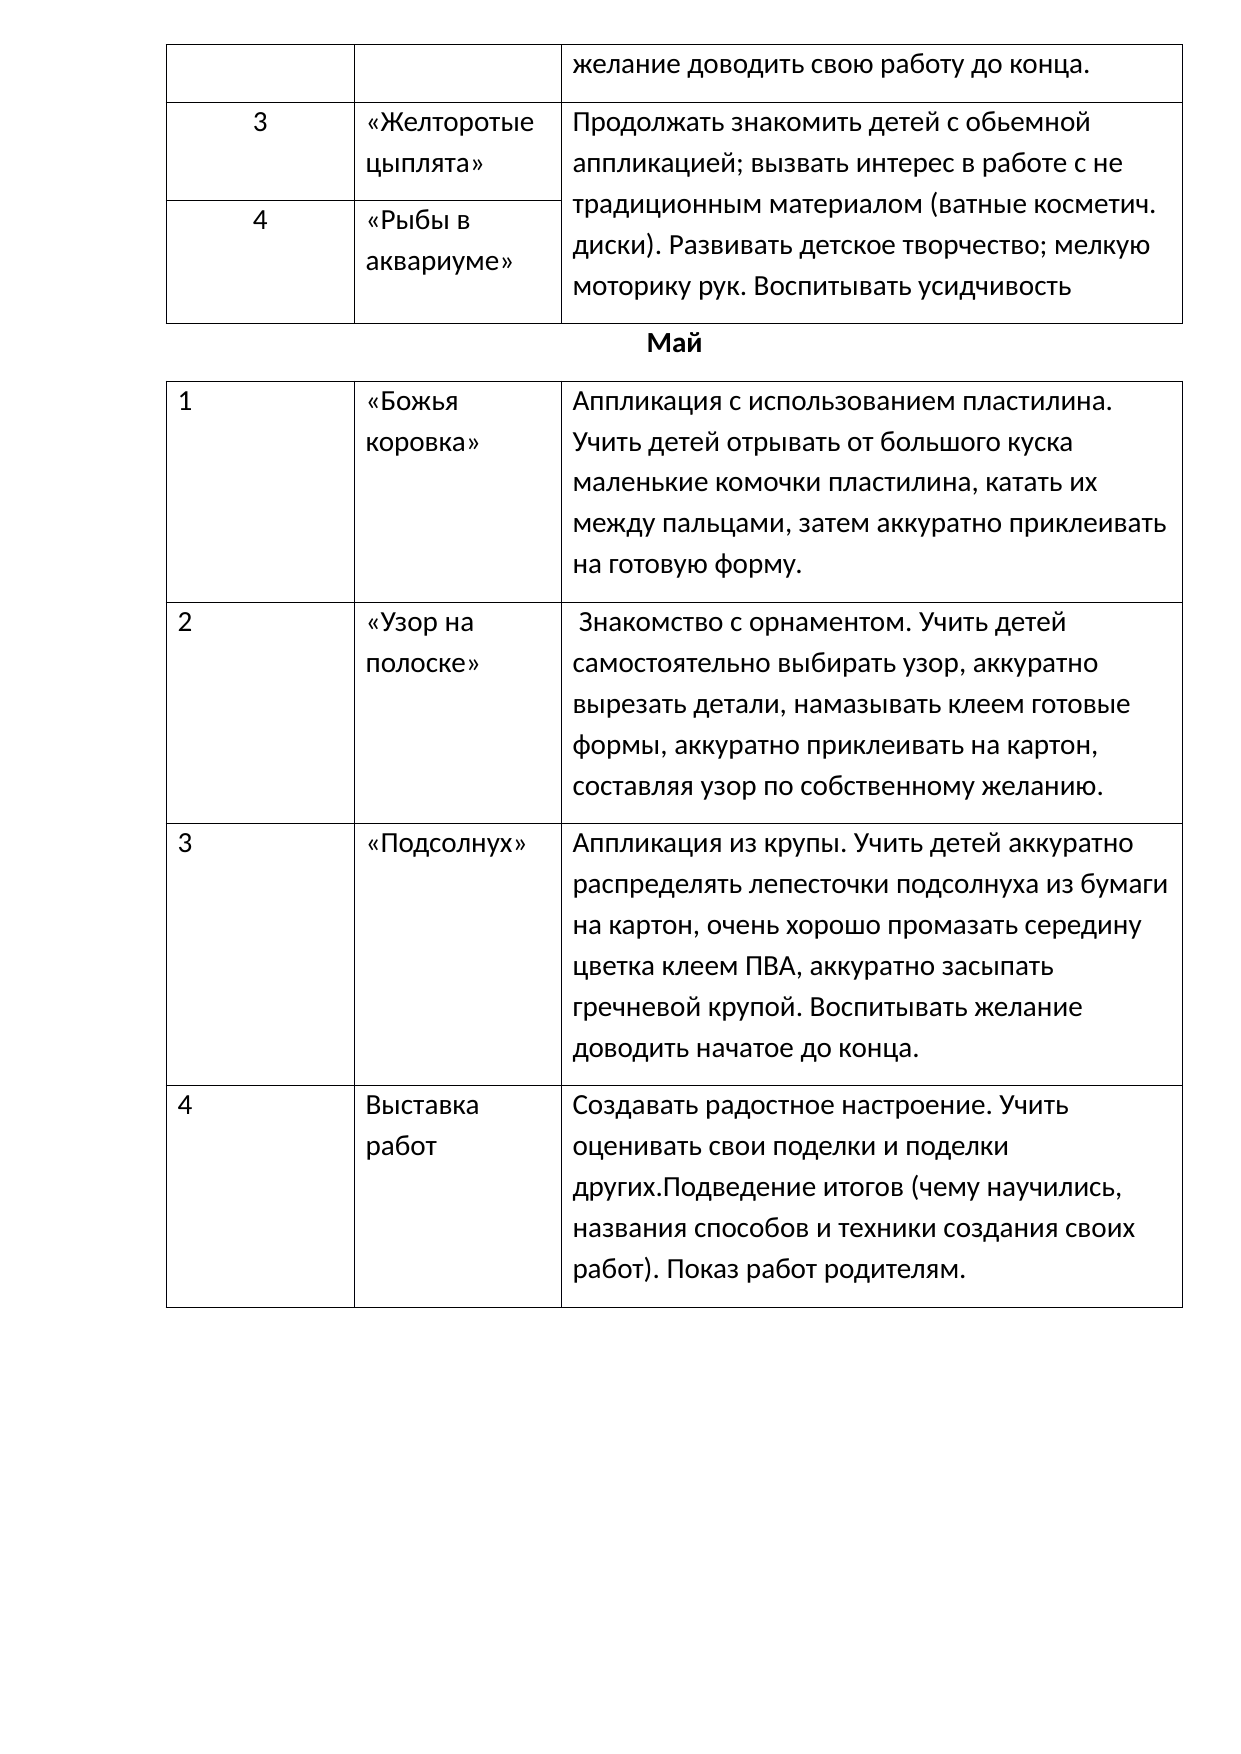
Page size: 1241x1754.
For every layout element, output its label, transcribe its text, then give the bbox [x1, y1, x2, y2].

table_cell Знакомство с орнаментом. Учить детей самостоятельно выбирать узор, аккуратно вырезать детали, намазывать клеем готовые формы, аккуратно приклеивать на картон, составляя узор по собственному желанию. [562, 603, 1182, 823]
table_cell «Подсолнух» [355, 824, 561, 1085]
table_cell «Узор на полоске» [355, 603, 561, 823]
table_cell 1 [167, 382, 354, 602]
table_cell 2 [167, 603, 354, 823]
table_cell Продолжать знакомить детей с обьемной аппликацией; вызвать интерес в работе с не традиционным материалом (ватные косметич. диски). Развивать детское творчество; мелкую моторику рук. Воспитывать усидчивость [562, 103, 1182, 323]
table_cell [355, 45, 561, 102]
table_cell [167, 45, 354, 102]
table_cell 4 [167, 1086, 354, 1307]
table_cell Выставка работ [355, 1086, 561, 1307]
table_cell Создавать радостное настроение. Учить оценивать свои поделки и поделки других.Подведение итогов (чему научились, названия способов и техники создания своих работ). Показ работ родителям. [562, 1086, 1182, 1307]
table_cell Аппликация с использованием пластилина. Учить детей отрывать от большого куска маленькие комочки пластилина, катать их между пальцами, затем аккуратно приклеивать на готовую форму. [562, 382, 1182, 602]
table_cell «Божья коровка» [355, 382, 561, 602]
table_cell желание доводить свою работу до конца. [562, 45, 1182, 102]
table_cell Май [166, 324, 1183, 381]
table_cell «Рыбы в аквариуме» [355, 201, 561, 323]
table_cell Аппликация из крупы. Учить детей аккуратно распределять лепесточки подсолнуха из бумаги на картон, очень хорошо промазать середину цветка клеем ПВА, аккуратно засыпать гречневой крупой. Воспитывать желание доводить начатое до конца. [562, 824, 1182, 1085]
table_cell 3 [167, 824, 354, 1085]
table_cell 4 [167, 201, 354, 323]
table_cell 3 [167, 103, 354, 200]
table_cell «Желторотые цыплята» [355, 103, 561, 200]
